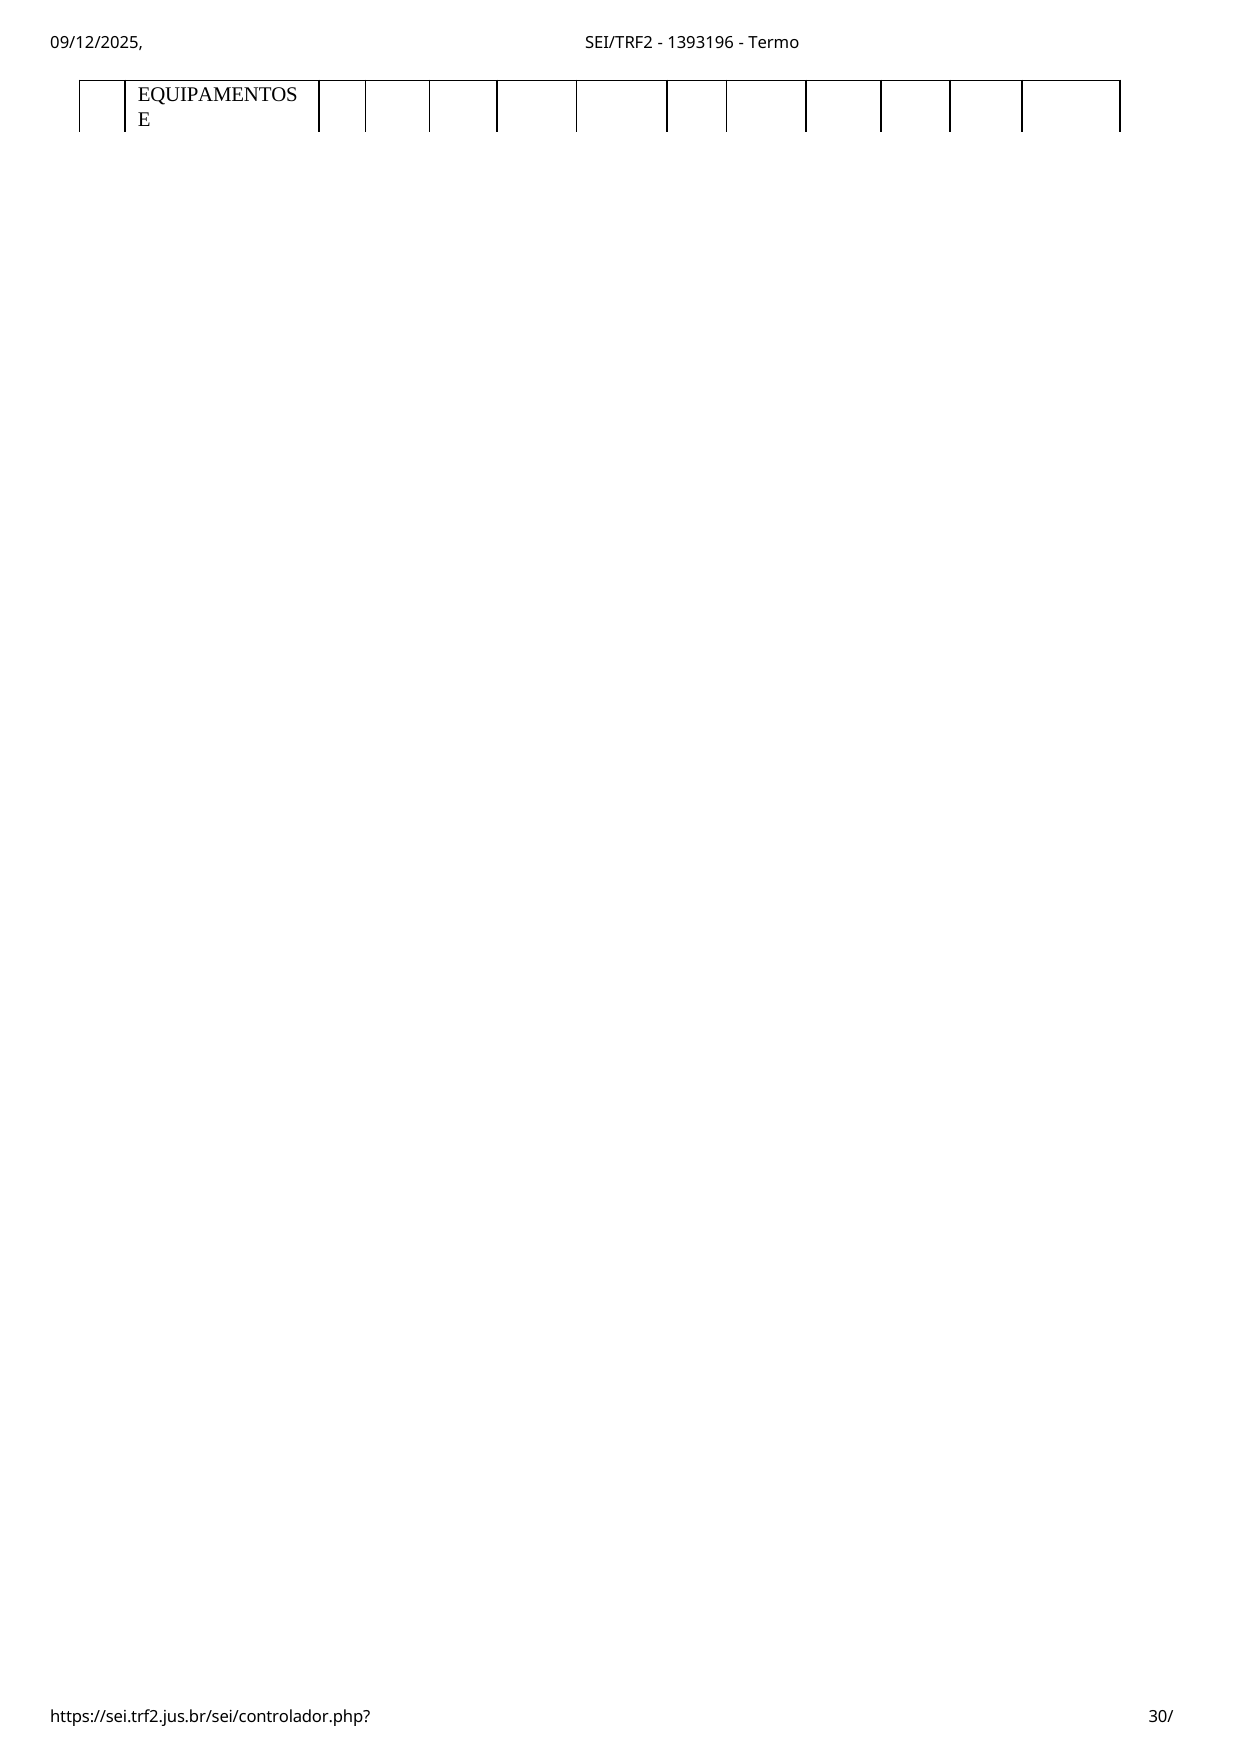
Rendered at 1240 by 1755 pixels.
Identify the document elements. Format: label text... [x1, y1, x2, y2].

table_cell [1023, 81, 1119, 132]
table_cell [727, 81, 805, 132]
table_cell [951, 81, 1021, 132]
table_cell [366, 81, 429, 132]
table_cell [668, 81, 726, 132]
table_cell [498, 81, 576, 132]
table_cell [807, 81, 880, 132]
table_cell [882, 81, 949, 132]
table_cell EQUIPAMENTOS E [126, 81, 318, 132]
table_cell [430, 81, 496, 132]
table_cell [320, 81, 365, 132]
table_cell [577, 81, 666, 132]
table_cell [80, 81, 124, 132]
